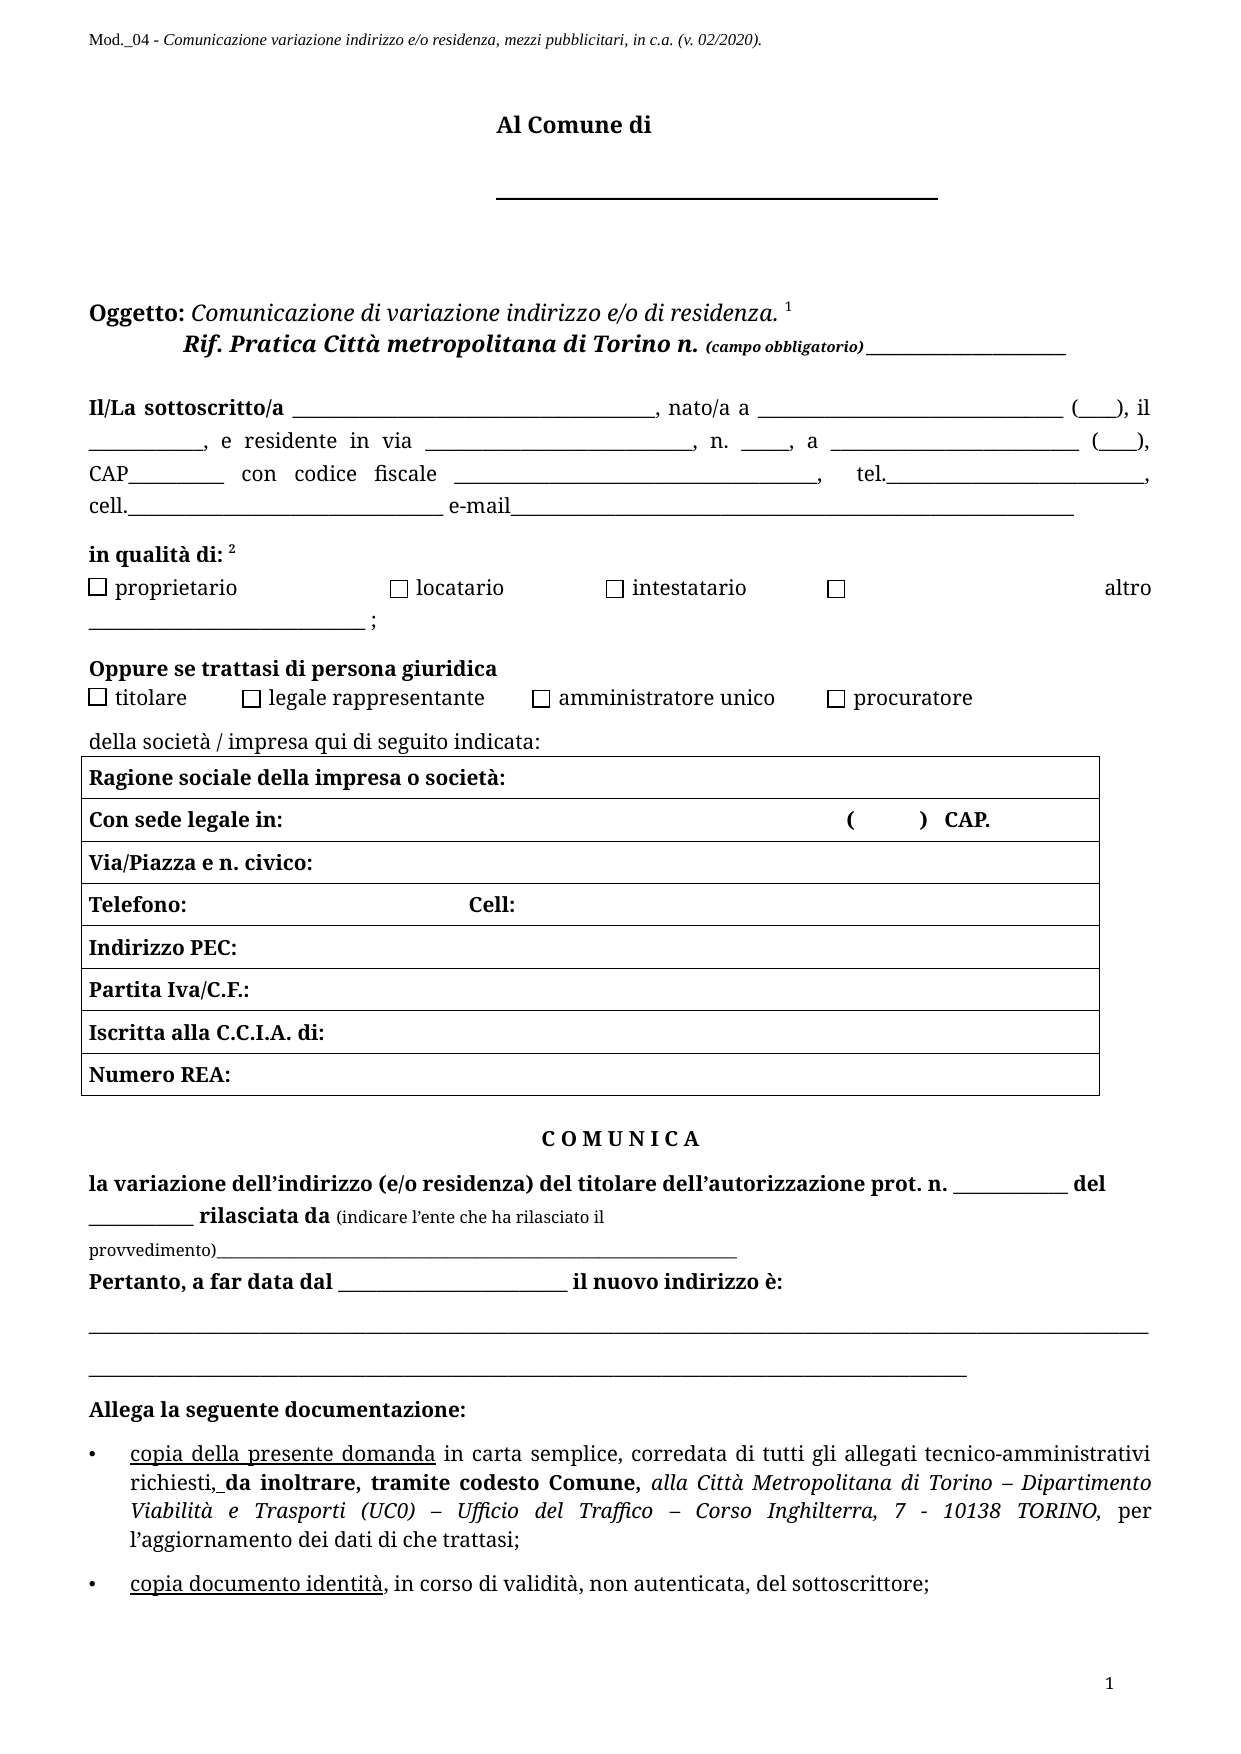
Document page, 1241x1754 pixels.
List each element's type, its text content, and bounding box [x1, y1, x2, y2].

table_cell Iscritta alla C.C.I.A. di: [82, 1011, 1099, 1052]
table_cell Via/Piazza e n. civico: [82, 842, 1099, 883]
text Pertanto, a far data dal ________________________ il nuovo indirizzo è: [88, 1267, 1152, 1295]
text Allega la seguente documentazione: [88, 1395, 1152, 1423]
table_cell Partita Iva/C.F.: [82, 969, 1099, 1010]
table_cell Telefono: Cell: [82, 884, 1099, 925]
text la variazione dell’indirizzo (e/o residenza) del titolare dell’autorizzazione prot. n. ____________ del ___________ rilasciata da (indicare l’ente che ha rilasciato il provvedimento)____________________________________________________________________ [88, 1169, 1152, 1263]
table_cell Indirizzo PEC: [82, 926, 1099, 968]
table_cell Con sede legale in: ( ) CAP. [82, 799, 1099, 841]
text Rif. Pratica Città metropolitana di Torino n. (campo obbligatorio) ___________________ [183, 328, 1152, 359]
text Oppure se trattasi di persona giuridica [88, 654, 1152, 683]
list copia documento identità, in corso di validità, non autenticata, del sottoscrittore; [88, 1569, 1152, 1598]
text Il/La sottoscritto/a ______________________________________, nato/a a ________________________________ (____), il ____________, e residente in via ____________________________, n. _____, a __________________________ (____), CAP__________ con codice fiscale ______________________________________, tel.___________________________, cell._________________________________ e-mail___________________________________________________________ [88, 393, 1152, 520]
text Oggetto: Comunicazione di variazione indirizzo e/o di residenza. [88, 297, 1152, 328]
subtitle Al Comune di [496, 109, 1152, 141]
table_header Ragione sociale della impresa o società: [82, 757, 1099, 798]
text titolare legale rappresentante amministratore unico procuratore [88, 683, 1152, 711]
list ___________________________________________________________________________________________________________________________________________________________________________________________________________ [88, 1309, 1152, 1381]
text della società / impresa qui di seguito indicata: [88, 727, 1152, 756]
subtitle C O M U N I C A [88, 1124, 1152, 1153]
text proprietario locatario intestatario altro _____________________________ ; [88, 573, 1152, 634]
list copia della presente domanda in carta semplice, corredata di tutti gli allegati tecnico-amministrativi richiesti, da inoltrare, tramite codesto Comune, alla Città Metropolitana di Torino – Dipartimento Viabilità e Trasporti (UC0) – Ufficio del Traffico – Corso Inghilterra, 7 - 10138 TORINO, per l’aggiornamento dei dati di che trattasi; [88, 1439, 1152, 1553]
table_cell Numero REA: [82, 1054, 1099, 1095]
subtitle __________________________________________ [496, 172, 1152, 203]
text in qualità di: [88, 540, 1152, 568]
